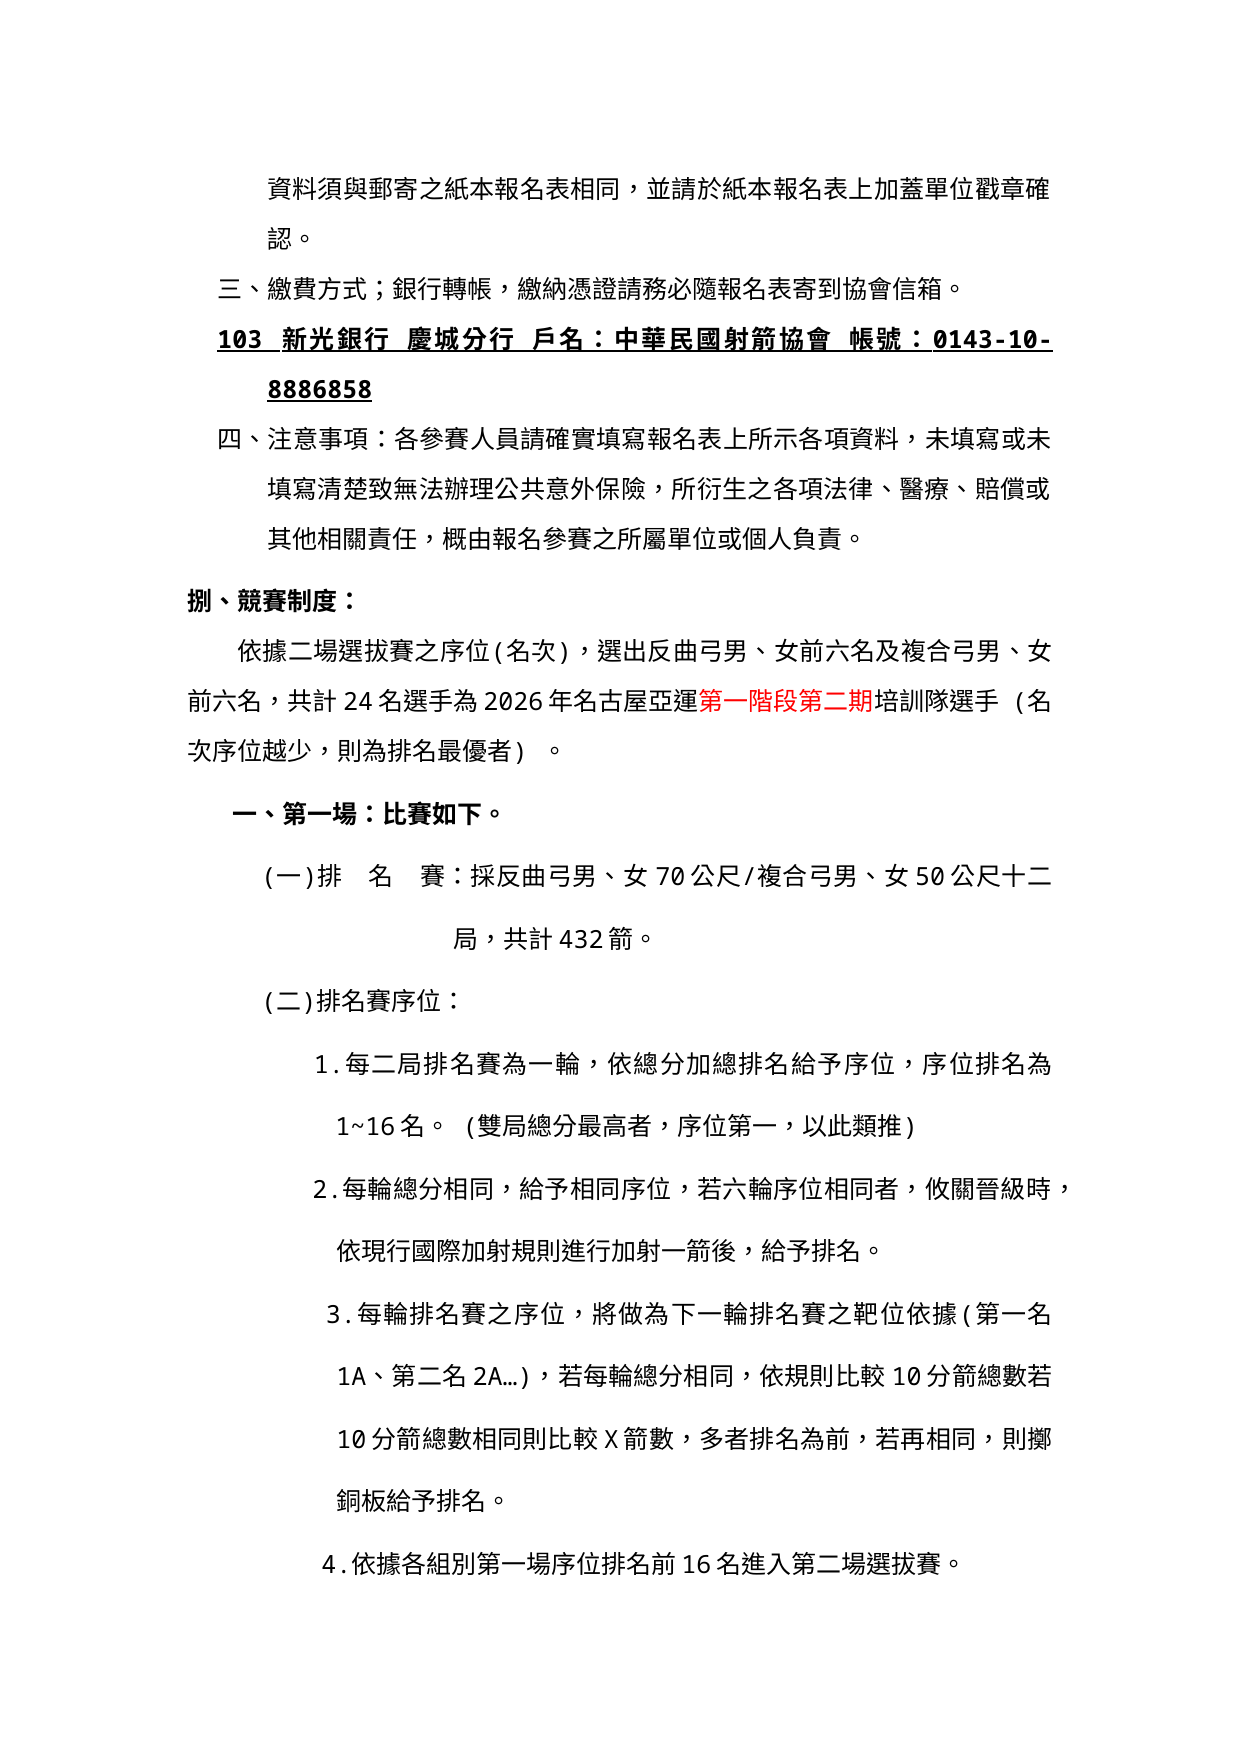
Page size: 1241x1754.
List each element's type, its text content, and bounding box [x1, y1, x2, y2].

text 1.每二局排名賽為一輪，依總分加總排名給予序位，序位排名為1~16名。 (雙局總分最高者，序位第一，以此類推) [261, 1021, 1053, 1146]
text 2.每輪總分相同，給予相同序位，若六輪序位相同者，攸關晉級時，依現行國際加射規則進行加射一箭後，給予排名。 [261, 1146, 1053, 1271]
text 二、報名方式：為利本會行政作業，請各單位以電腦打字方式填妥報名表後，以E-MAIL電子附檔寄至協會信箱：ctaa360@gmail.com電子檔報名資料須與郵寄之紙本報名表相同，並請於紙本報名表上加蓋單位戳章確認。 [217, 158, 1053, 258]
text 四、注意事項：各參賽人員請確實填寫報名表上所示各項資料，未填寫或未填寫清楚致無法辦理公共意外保險，所衍生之各項法律、醫療、賠償或其他相關責任，概由報名參賽之所屬單位或個人負責。 [217, 408, 1053, 558]
text 依據二場選拔賽之序位(名次)，選出反曲弓男、女前六名及複合弓男、女前六名，共計24名選手為2026年名古屋亞運第一階段第二期培訓隊選手 (名次序位越少，則為排名最優者) 。 [187, 621, 1053, 771]
text 4.依據各組別第一場序位排名前16名進入第二場選拔賽。 [261, 1521, 1053, 1583]
text (二)排名賽序位： [261, 958, 1053, 1021]
text 3.每輪排名賽之序位，將做為下一輪排名賽之靶位依據(第一名1A、第二名2A…)，若每輪總分相同，依規則比較10分箭總數若10分箭總數相同則比較X箭數，多者排名為前，若再相同，則擲銅板給予排名。 [261, 1271, 1053, 1521]
text 捌、競賽制度： [187, 558, 1053, 621]
text (一)排 名 賽：採反曲弓男、女70公尺/複合弓男、女50公尺十二局，共計432箭。 [261, 833, 1053, 958]
text 一、第一場：比賽如下。 [232, 771, 1053, 833]
text 三、繳費方式；銀行轉帳，繳納憑證請務必隨報名表寄到協會信箱。 [217, 258, 1053, 308]
text 103 新光銀行 慶城分行 戶名：中華民國射箭協會 帳號：0143-10-8886858 [217, 308, 1053, 408]
